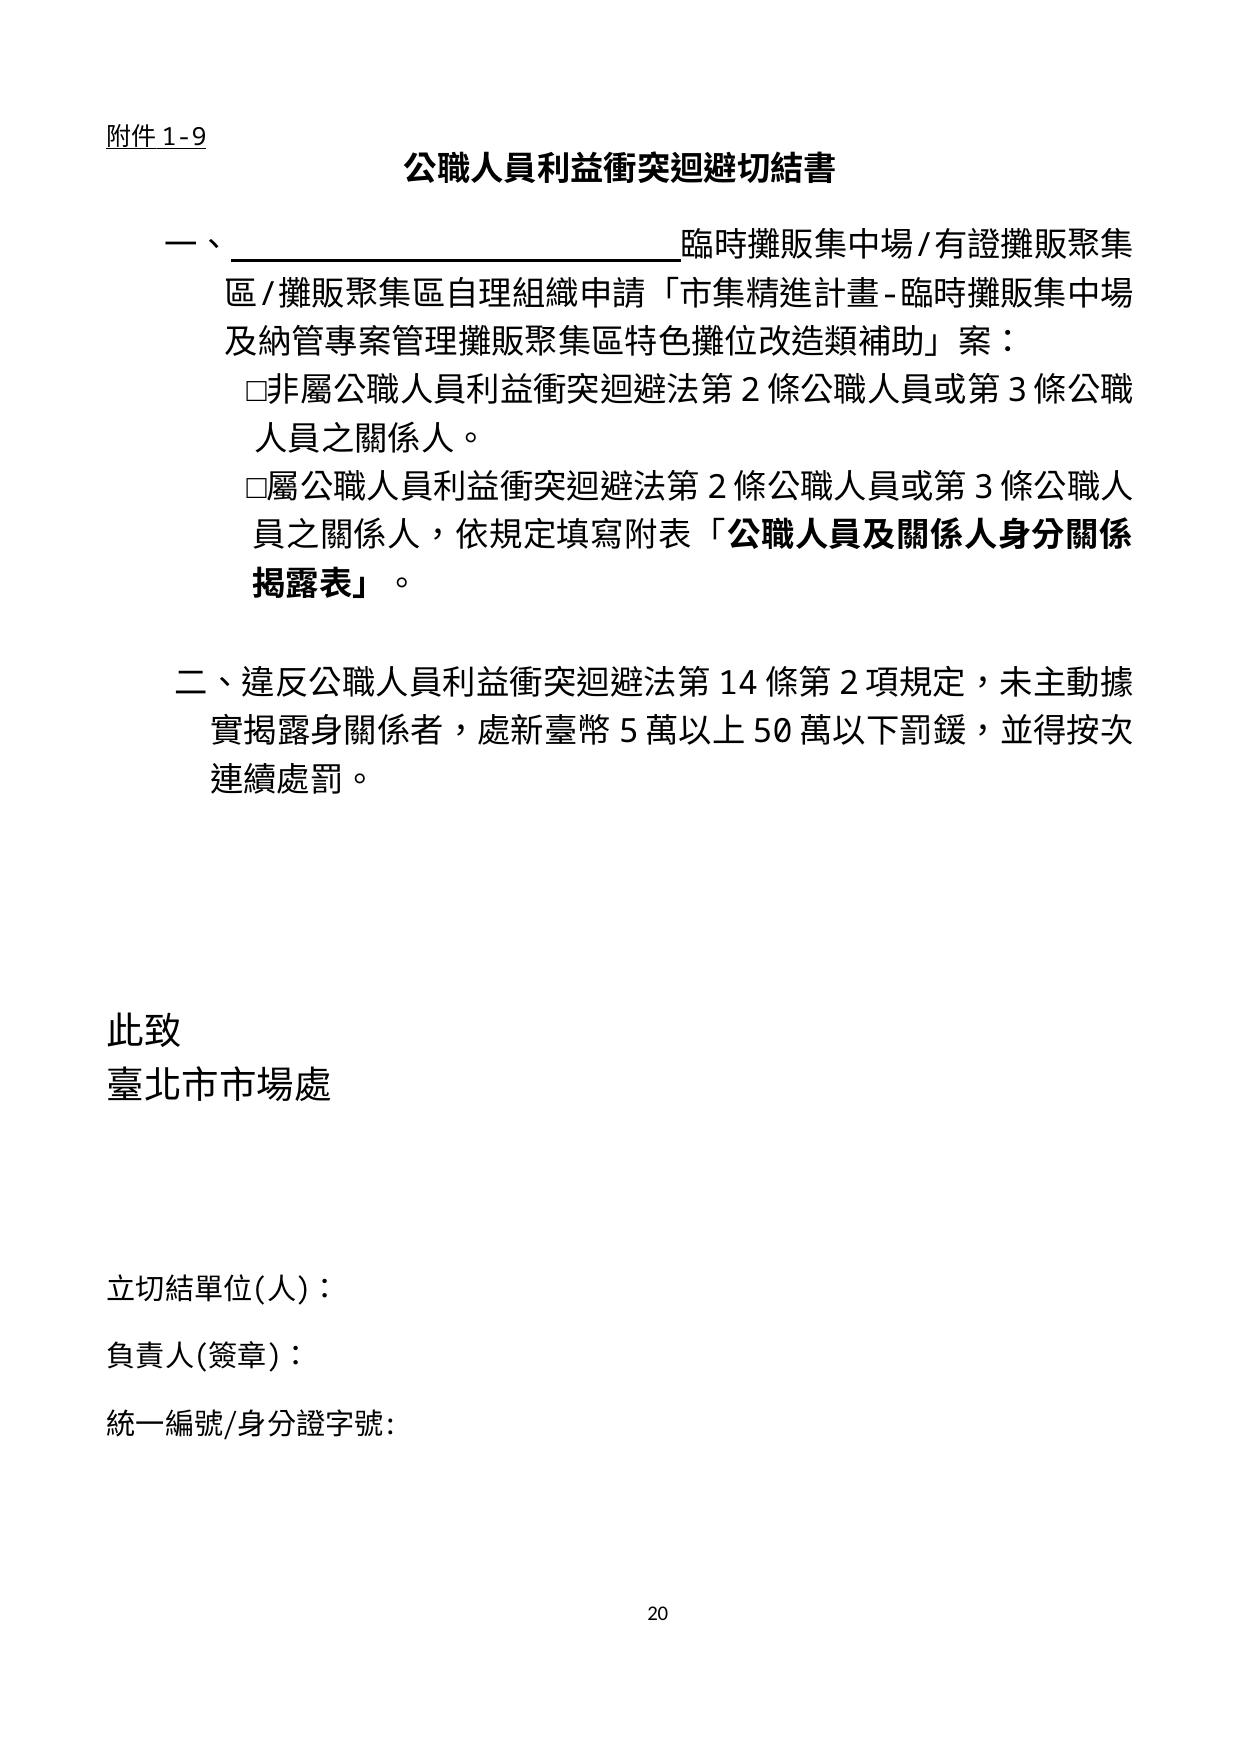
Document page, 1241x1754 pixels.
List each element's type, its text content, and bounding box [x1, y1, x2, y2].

text □非屬公職人員利益衝突迴避法第2條公職人員或第3條公職人員之關係人。 [106, 363, 1134, 460]
text 此致 [106, 1001, 1134, 1055]
text 附件1-9 [106, 106, 1134, 156]
text 統一編號/身分證字號: [106, 1400, 1134, 1443]
text 臺北市市場處 [106, 1055, 1134, 1109]
text 公職人員利益衝突迴避切結書 [106, 156, 1134, 187]
text 一、 臨時攤販集中場/有證攤販聚集區/攤販聚集區自理組織申請「市集精進計畫-臨時攤販集中場及納管專案管理攤販聚集區特色攤位改造類補助」案： [106, 218, 1134, 363]
text □屬公職人員利益衝突迴避法第2條公職人員或第3條公職人員之關係人，依規定填寫附表「公職人員及關係人身分關係揭露表」。 [106, 460, 1134, 605]
text 立切結單位(人)： [106, 1266, 1134, 1308]
text 二、違反公職人員利益衝突迴避法第14條第2項規定，未主動據實揭露身關係者，處新臺幣5萬以上50萬以下罰鍰，並得按次連續處罰。 [93, 656, 1134, 801]
text 負責人(簽章)： [106, 1333, 1134, 1375]
